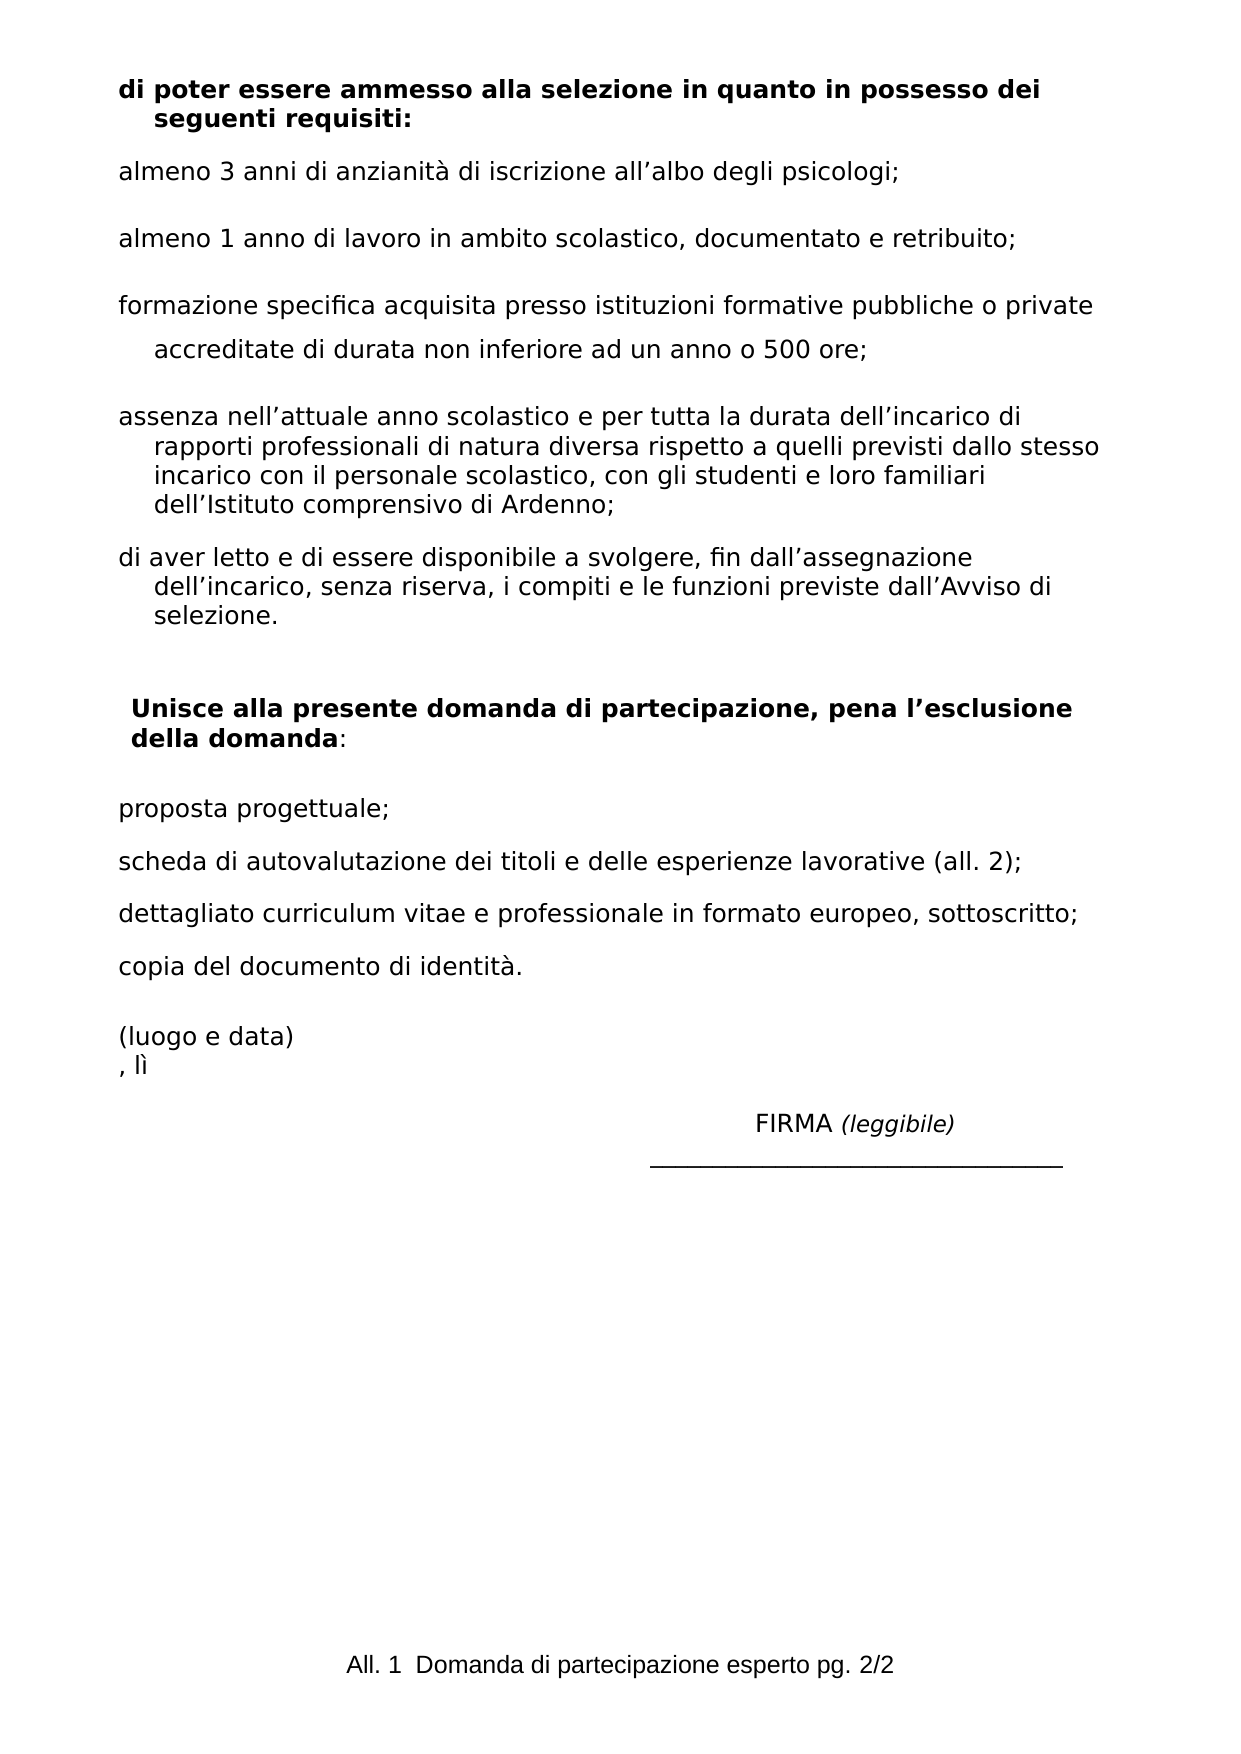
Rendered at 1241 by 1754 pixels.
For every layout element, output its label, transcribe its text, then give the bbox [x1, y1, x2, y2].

text copia del documento di identità. [118, 952, 1122, 981]
text dettagliato curriculum vitae e professionale in formato europeo, sottoscritto; [118, 899, 1122, 928]
text FIRMA (leggibile) [591, 1110, 1122, 1139]
text (luogo e data) [118, 1022, 1122, 1051]
text almeno 1 anno di lavoro in ambito scolastico, documentato e retribuito; [118, 224, 1122, 253]
text _________________________________ [591, 1139, 1122, 1168]
text Unisce alla presente domanda di partecipazione, pena l’esclusione della domanda: [131, 695, 1122, 753]
text assenza nell’attuale anno scolastico e per tutta la durata dell’incarico di rapporti professionali di natura diversa rispetto a quelli previsti dallo stesso incarico con il personale scolastico, con gli studenti e loro familiari dell’Istituto comprensivo di Ardenno; [118, 402, 1122, 519]
text almeno 3 anni di anzianità di iscrizione all’albo degli psicologi; [118, 157, 1122, 186]
text di aver letto e di essere disponibile a svolgere, fin dall’assegnazione dell’incarico, senza riserva, i compiti e le funzioni previste dall’Avviso di selezione. [118, 543, 1122, 630]
text scheda di autovalutazione dei titoli e delle esperienze lavorative (all. 2); [118, 847, 1122, 876]
text proposta progettuale; [118, 794, 1122, 823]
text , lì [118, 1051, 1122, 1081]
text formazione specifica acquisita presso istituzioni formative pubbliche o private accreditate di durata non inferiore ad un anno o 500 ore; [118, 291, 1122, 364]
text di poter essere ammesso alla selezione in quanto in possesso dei seguenti requisiti: [118, 75, 1122, 133]
